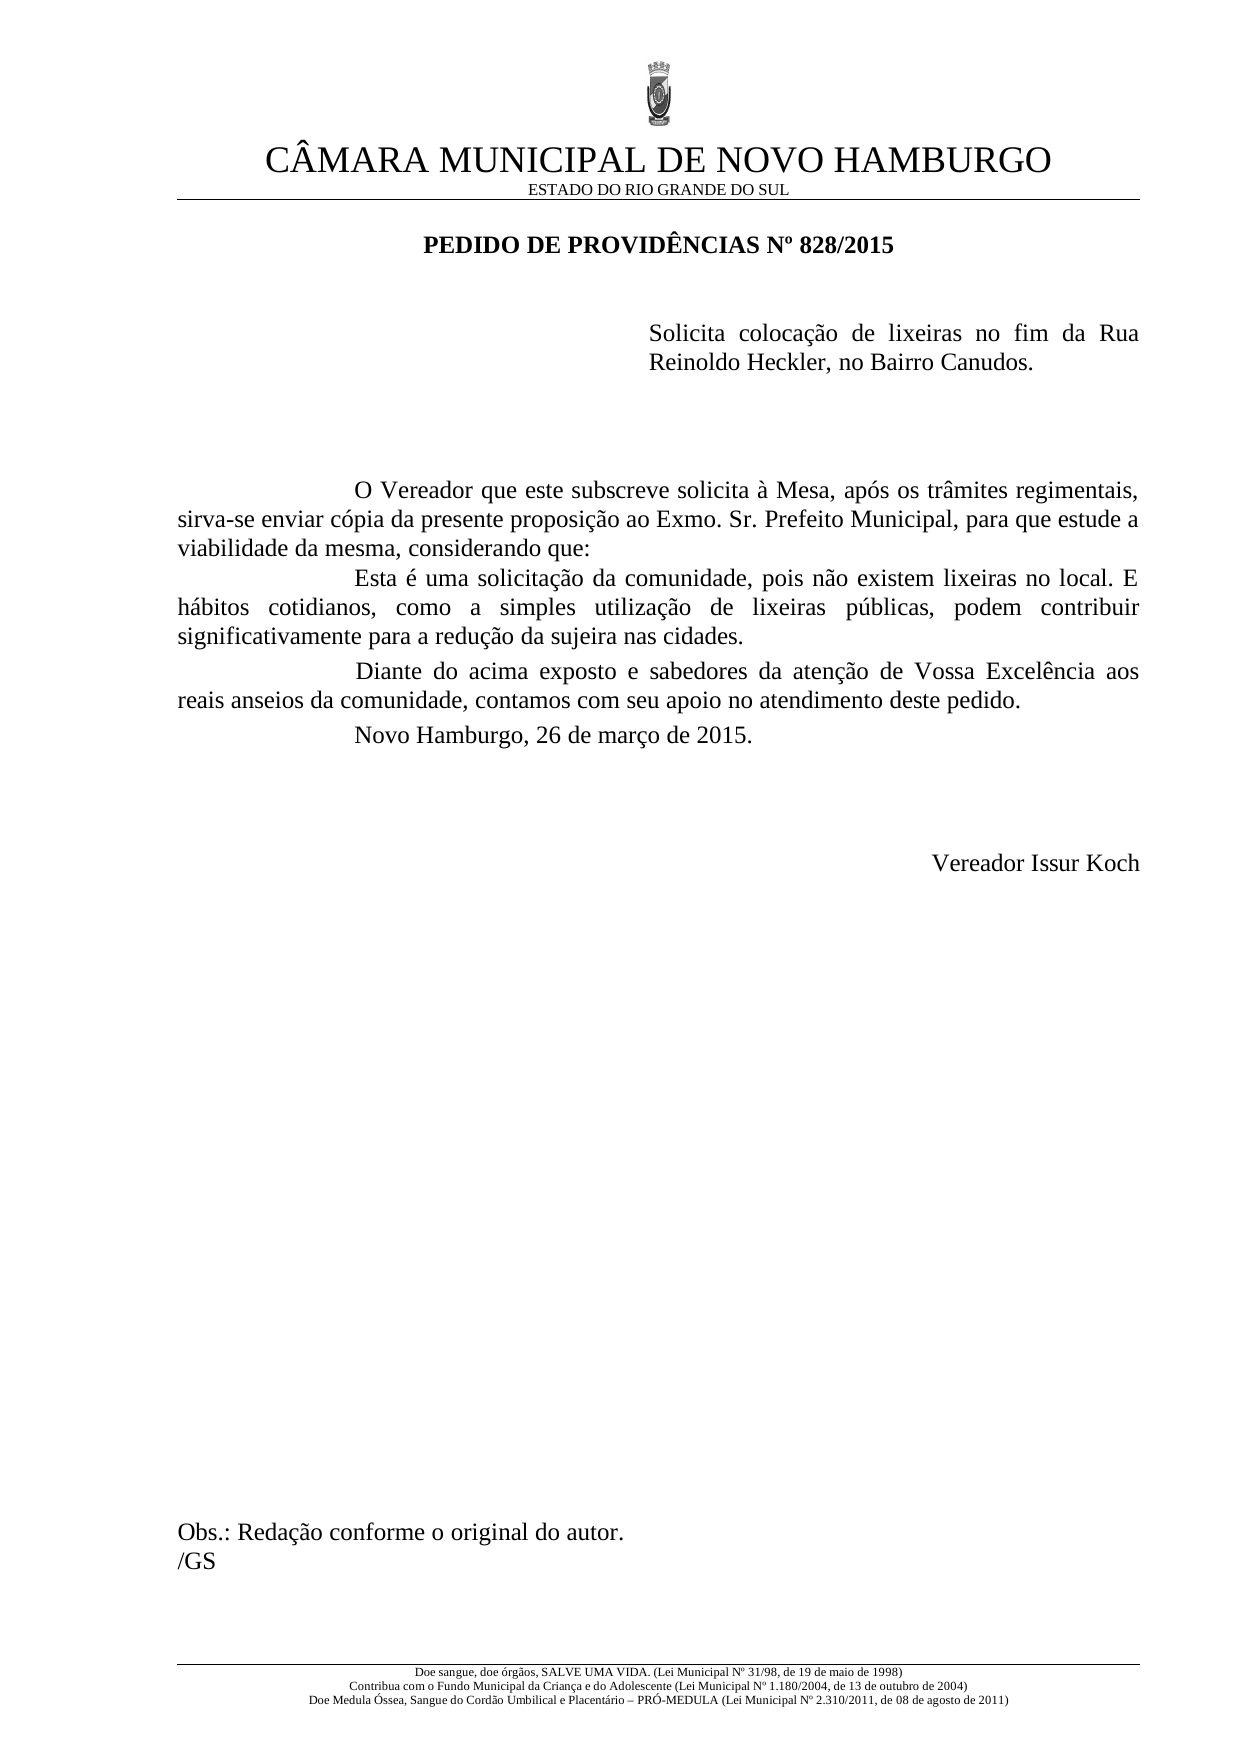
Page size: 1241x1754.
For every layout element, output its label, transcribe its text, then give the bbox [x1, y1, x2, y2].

text Novo Hamburgo, 26 de março de 2015. [177, 719, 1140, 749]
text Esta é uma solicitação da comunidade, pois não existem lixeiras no local. E hábitos cotidianos, como a simples utilização de lixeiras públicas, podem contribuir significativamente para a redução da sujeira nas cidades. [177, 562, 1140, 649]
text Vereador Issur Koch [177, 848, 1140, 877]
text /GS [177, 1546, 1140, 1575]
text Obs.: Redação conforme o original do autor. [177, 1517, 1140, 1546]
text Solicita colocação de lixeiras no fim da Rua Reinoldo Heckler, no Bairro Canudos. [649, 317, 1140, 376]
text O Vereador que este subscreve solicita à Mesa, após os trâmites regimentais, sirva-se enviar cópia da presente proposição ao Exmo. Sr. Prefeito Municipal, para que estude a viabilidade da mesma, considerando que: [177, 475, 1140, 562]
text Diante do acima exposto e sabedores da atenção de Vossa Excelência aos reais anseios da comunidade, contamos com seu apoio no atendimento deste pedido. [177, 656, 1140, 714]
text PEDIDO DE PROVIDÊNCIAS Nº 828/2015 [177, 230, 1140, 259]
